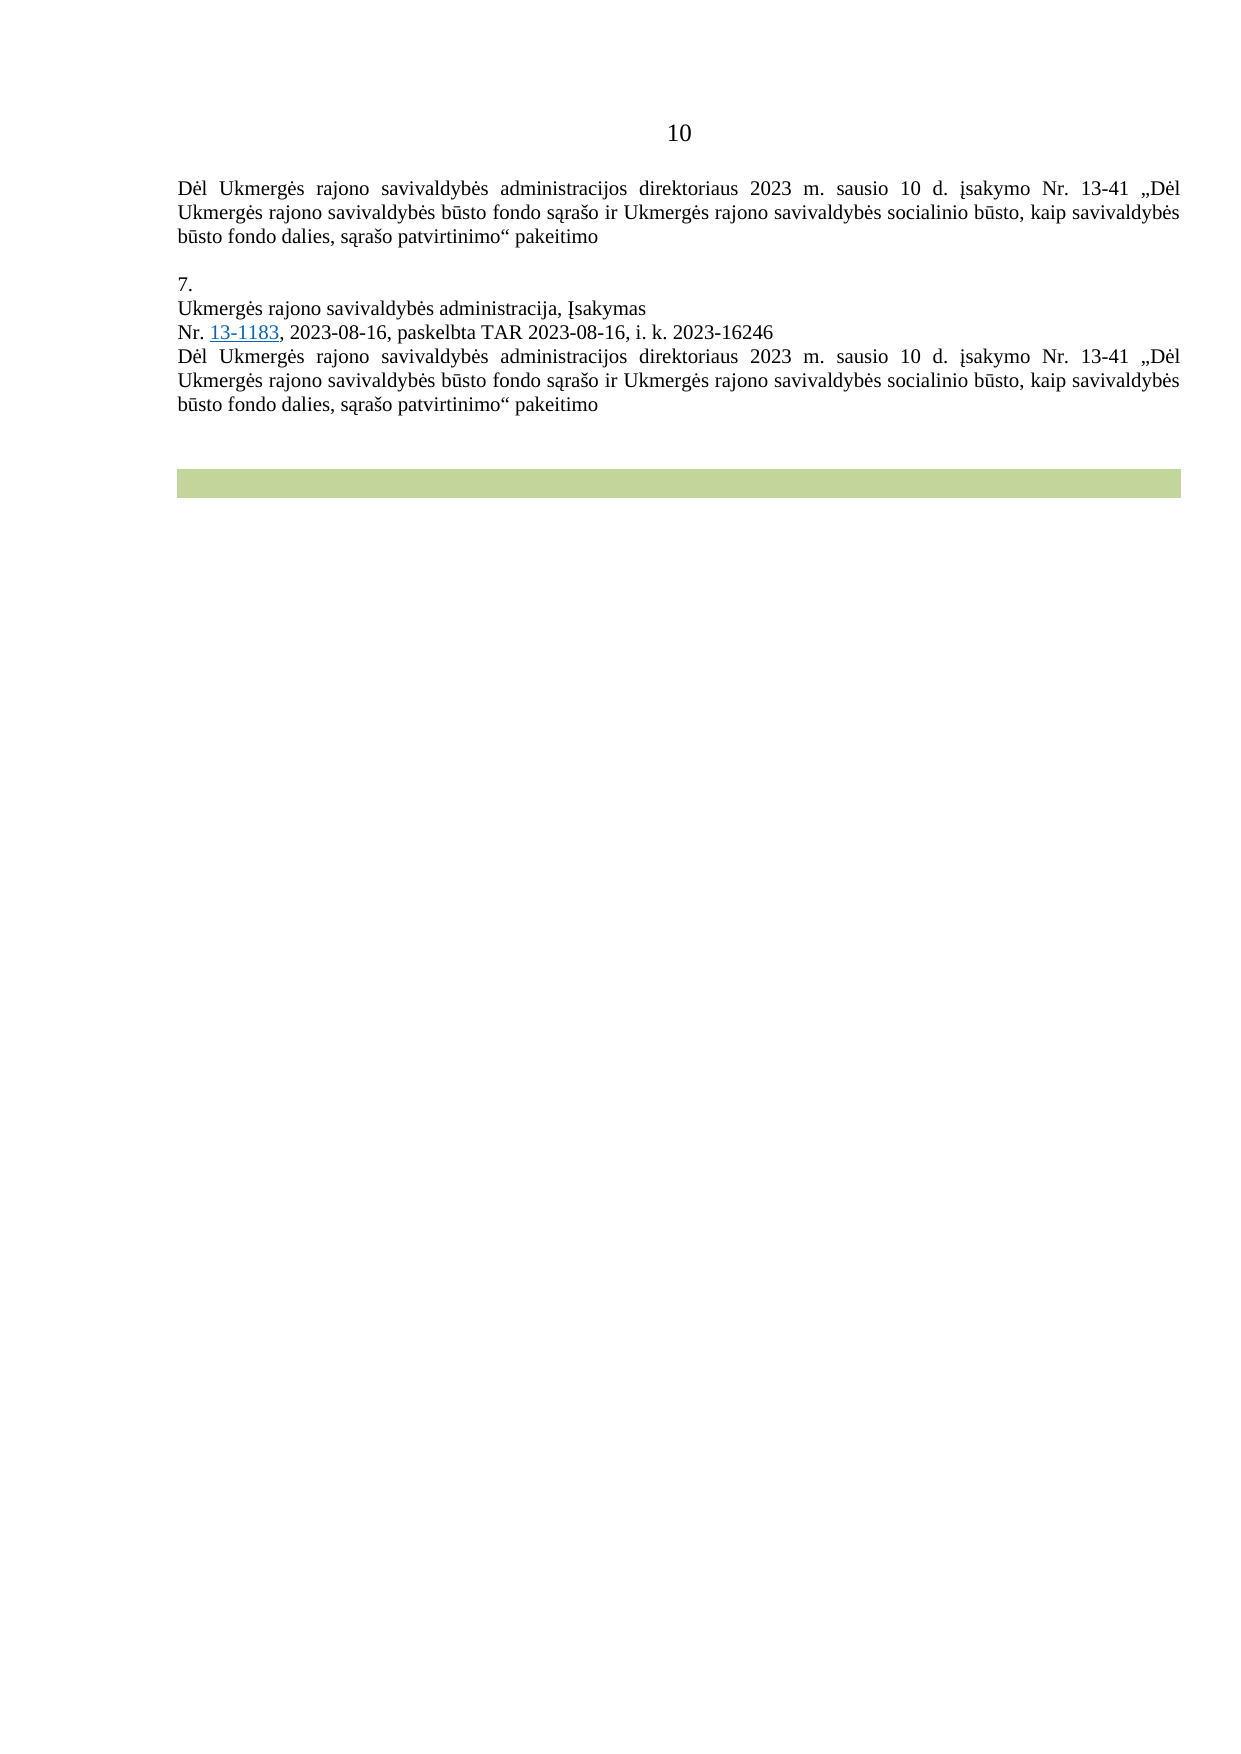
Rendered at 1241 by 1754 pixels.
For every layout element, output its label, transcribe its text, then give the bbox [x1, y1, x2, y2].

text Dėl Ukmergės rajono savivaldybės administracijos direktoriaus 2023 m. sausio 10 d. įsakymo Nr. 13-41 „Dėl Ukmergės rajono savivaldybės būsto fondo sąrašo ir Ukmergės rajono savivaldybės socialinio būsto, kaip savivaldybės būsto fondo dalies, sąrašo patvirtinimo“ pakeitimo [177, 176, 1181, 248]
text 7. [177, 272, 1181, 296]
text Nr. 13-1183, 2023-08-16, paskelbta TAR 2023-08-16, i. k. 2023-16246 [177, 320, 1181, 344]
text Ukmergės rajono savivaldybės administracija, Įsakymas [177, 296, 1181, 320]
text Dėl Ukmergės rajono savivaldybės administracijos direktoriaus 2023 m. sausio 10 d. įsakymo Nr. 13-41 „Dėl Ukmergės rajono savivaldybės būsto fondo sąrašo ir Ukmergės rajono savivaldybės socialinio būsto, kaip savivaldybės būsto fondo dalies, sąrašo patvirtinimo“ pakeitimo [177, 344, 1181, 416]
